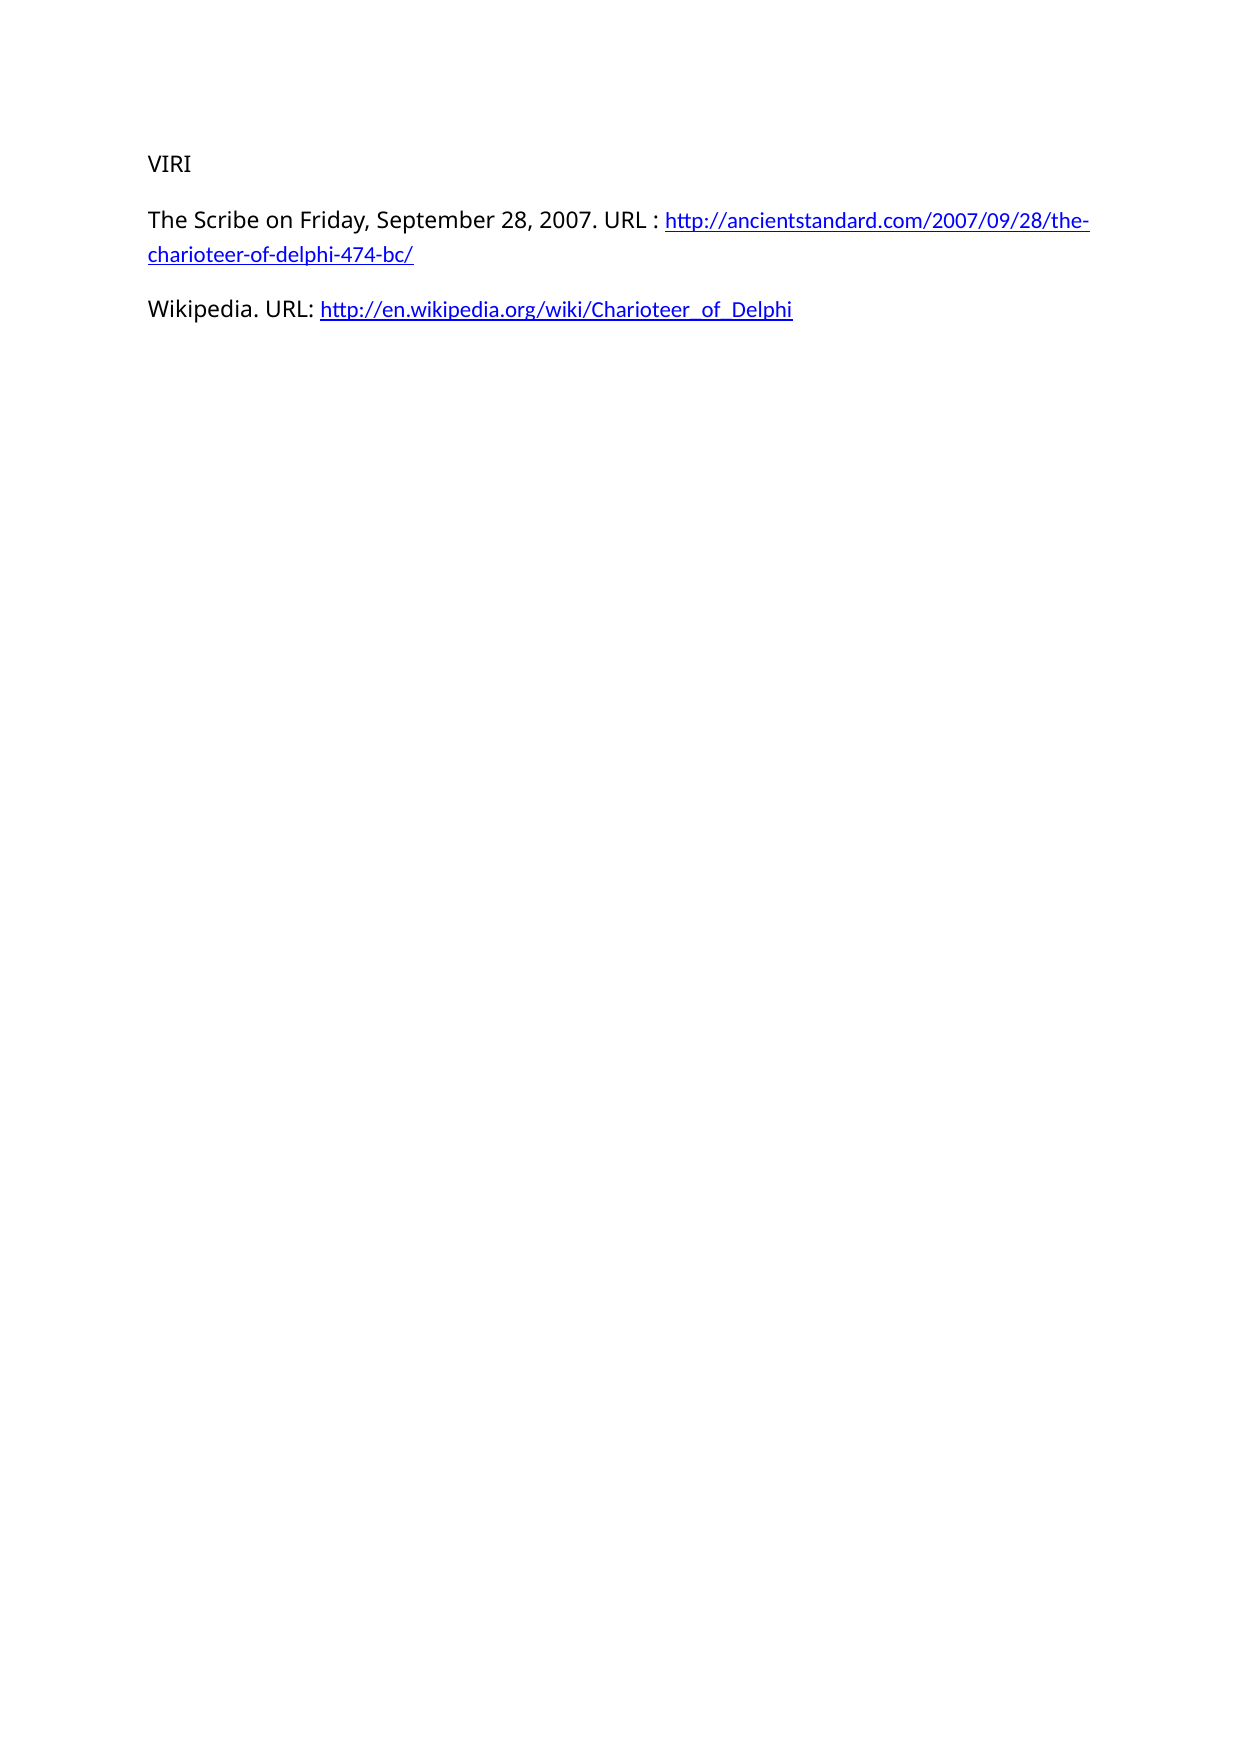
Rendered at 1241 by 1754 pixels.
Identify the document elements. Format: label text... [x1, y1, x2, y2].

text Wikipedia. URL: http://en.wikipedia.org/wiki/Charioteer_of_Delphi [148, 148, 1093, 179]
